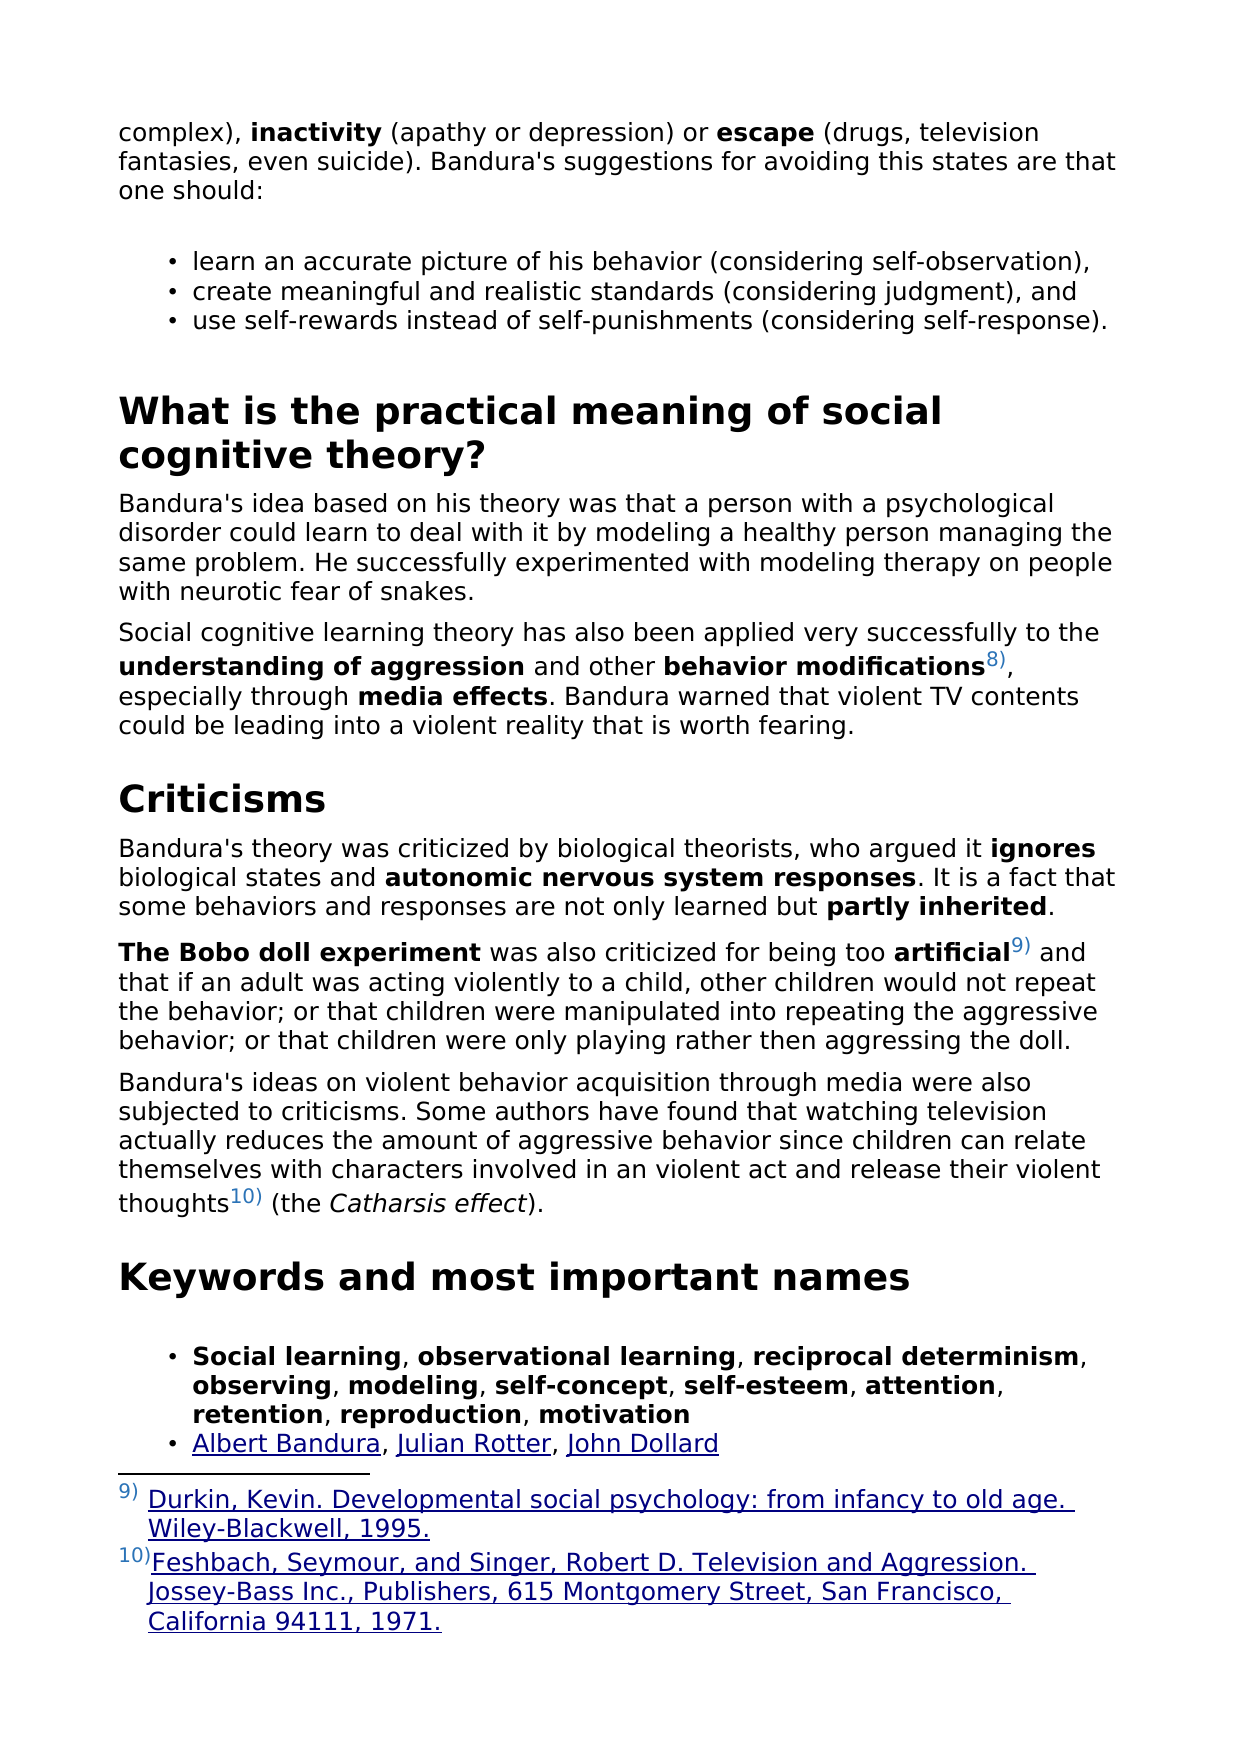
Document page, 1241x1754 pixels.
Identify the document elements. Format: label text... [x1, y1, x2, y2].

list learn an accurate picture of his behavior (considering self-observation), [177, 248, 1122, 277]
text Feshbach, Seymour, and Singer, Robert D. Television and Aggression. Jossey-Bass Inc., Publishers, 615 Montgomery Street, San Francisco, California 94111, 1971. [118, 1543, 1122, 1636]
text Bandura's theory was criticized by biological theorists, who argued it ignores biological states and autonomic nervous system responses. It is a fact that some behaviors and responses are not only learned but partly inherited. [118, 834, 1122, 921]
subtitle Keywords and most important names [118, 1256, 1122, 1300]
list Albert Bandura, Julian Rotter, John Dollard [177, 1429, 1122, 1458]
text Bandura's idea based on his theory was that a person with a psychological disorder could learn to deal with it by modeling a healthy person managing the same problem. He successfully experimented with modeling therapy on people with neurotic fear of snakes. [118, 489, 1122, 606]
subtitle What is the practical meaning of social cognitive theory? [118, 389, 1122, 477]
text Social cognitive learning theory has also been applied very successfully to the understanding of aggression and other behavior modifications8), especially through media effects. Bandura warned that violent TV contents could be leading into a violent reality that is worth fearing. [118, 618, 1122, 740]
text Durkin, Kevin. Developmental social psychology: from infancy to old age. Wiley-Blackwell, 1995. [118, 1480, 1122, 1543]
text The Bobo doll experiment was also criticized for being too artificial and that if an adult was acting violently to a child, other children would not repeat the behavior; or that children were manipulated into repeating the aggressive behavior; or that children were only playing rather then aggressing the doll. [118, 934, 1122, 1055]
text Bandura's ideas on violent behavior acquisition through media were also subjected to criticisms. Some authors have found that watching television actually reduces the amount of aggressive behavior since children can relate themselves with characters involved in an violent act and release their violent thoughts (the Catharsis effect). [118, 1068, 1122, 1218]
list use self-rewards instead of self-punishments (considering self-response). [177, 306, 1122, 335]
list Social learning, observational learning, reciprocal determinism, observing, modeling, self-concept, self-esteem, attention, retention, reproduction, motivation [177, 1342, 1122, 1429]
text complex), inactivity (apathy or depression) or escape (drugs, television fantasies, even suicide). Bandura's suggestions for avoiding this states are that one should: [118, 118, 1122, 206]
subtitle Criticisms [118, 778, 1122, 821]
list create meaningful and realistic standards (considering judgment), and [177, 277, 1122, 306]
